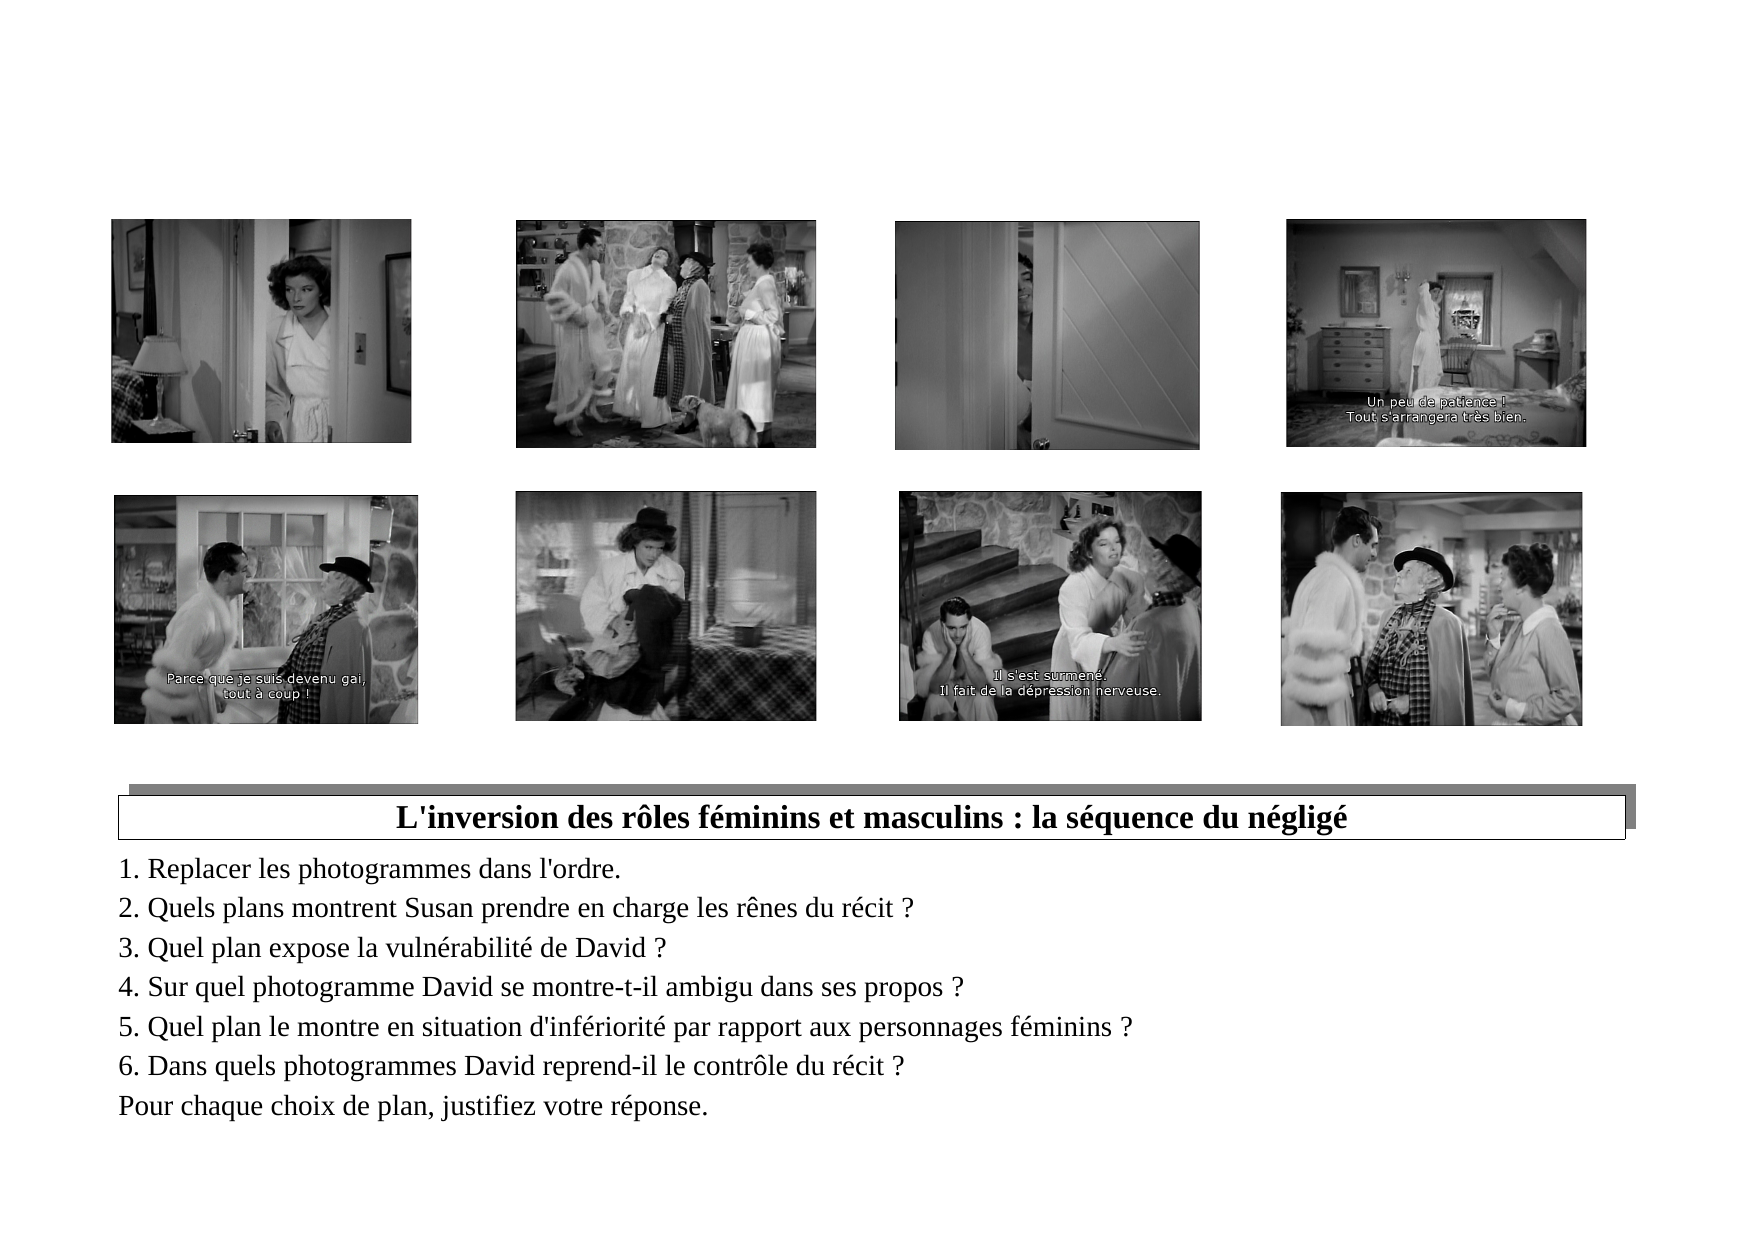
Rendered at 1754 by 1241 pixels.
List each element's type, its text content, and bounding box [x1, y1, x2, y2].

text 2. Quels plans montrent Susan prendre en charge les rênes du récit ? [118, 890, 1636, 924]
text L'inversion des rôles féminins et masculins : la séquence du négligé [119, 796, 1625, 839]
picture [114, 495, 419, 724]
text 6. Dans quels photogrammes David reprend-il le contrôle du récit ? [118, 1048, 1636, 1082]
picture [111, 219, 412, 443]
picture [1280, 492, 1583, 726]
text 1. Replacer les photogrammes dans l'ordre. [118, 851, 1636, 884]
text 3. Quel plan expose la vulnérabilité de David ? [118, 930, 1636, 963]
text 5. Quel plan le montre en situation d'infériorité par rapport aux personnages féminins ? [118, 1009, 1636, 1042]
picture [895, 221, 1200, 450]
picture [1286, 219, 1587, 447]
picture [516, 220, 817, 448]
text 4. Sur quel photogramme David se montre-t-il ambigu dans ses propos ? [118, 969, 1636, 1003]
picture [899, 491, 1202, 721]
text Pour chaque choix de plan, justifiez votre réponse. [118, 1088, 1636, 1121]
picture [515, 491, 817, 721]
